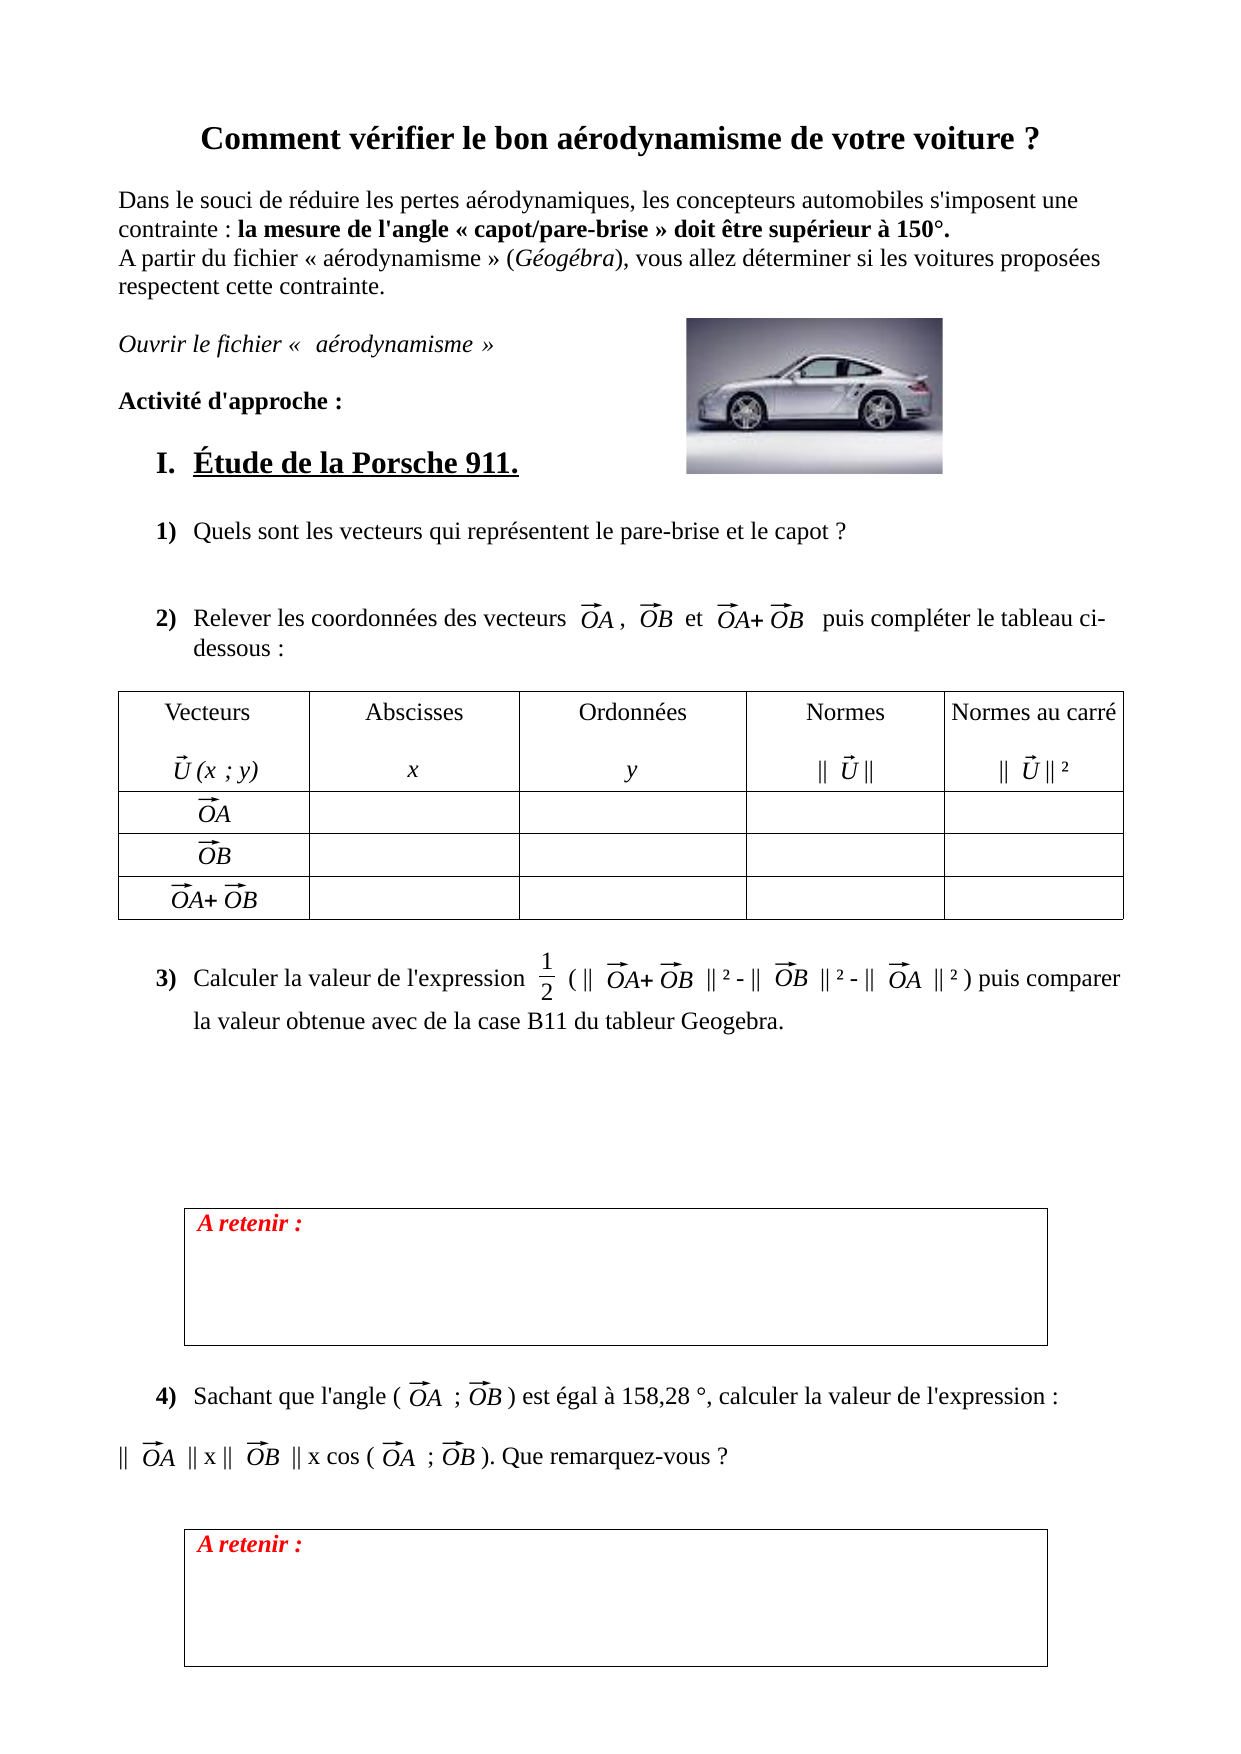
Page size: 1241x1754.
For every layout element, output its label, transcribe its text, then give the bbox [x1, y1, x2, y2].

table_cell [747, 792, 944, 833]
table_cell [945, 877, 1123, 919]
text Ouvrir le fichier « aérodynamisme » [118, 329, 686, 358]
list Relever les coordonnées des vecteurs , et puis compléter le tableau ci-dessous : [156, 602, 1122, 662]
table_cell [945, 792, 1123, 833]
text || || x || || x cos ( ;). Que remarquez-vous ? [118, 1440, 1122, 1471]
table_cell [520, 792, 746, 833]
table_header Vecteurs (x ; y) [119, 692, 309, 791]
table_cell [945, 834, 1123, 876]
list Quels sont les vecteurs qui représentent le pare-brise et le capot ? [156, 516, 1122, 544]
picture [686, 318, 943, 474]
table_cell [520, 877, 746, 919]
text Activité d'approche : [118, 386, 686, 415]
table_cell [119, 792, 309, 833]
table_cell [310, 834, 519, 876]
list Sachant que l'angle ( ;) est égal à 158,28 °, calculer la valeur de l'expression : [156, 1380, 1122, 1411]
list Calculer la valeur de l'expression ( || || ² - || || ² - || || ² ) puis comparer la valeur obtenue avec de la case B11 du tableur Geogebra. [156, 947, 1122, 1035]
table_header Abscisses x [310, 692, 519, 791]
text [943, 386, 1122, 415]
table_cell [520, 834, 746, 876]
text A partir du fichier « aérodynamisme » (Géogébra), vous allez déterminer si les voitures proposées respectent cette contrainte. [118, 243, 1122, 300]
text [943, 329, 1122, 358]
table_cell [119, 877, 309, 919]
table_header Normes || || [747, 692, 944, 791]
table_cell [747, 877, 944, 919]
text Dans le souci de réduire les pertes aérodynamiques, les concepteurs automobiles s'imposent une contrainte : la mesure de l'angle « capot/pare-brise » doit être supérieur à 150°. [118, 185, 1122, 243]
table_cell [119, 834, 309, 876]
table_cell [747, 834, 944, 876]
table_header Ordonnées y [520, 692, 746, 791]
table_header Normes au carré || || ² [945, 692, 1123, 791]
table_cell [310, 792, 519, 833]
text Comment vérifier le bon aérodynamisme de votre voiture ? [118, 118, 1122, 156]
list Étude de la Porsche 911. [156, 444, 1122, 480]
table_cell [310, 877, 519, 919]
